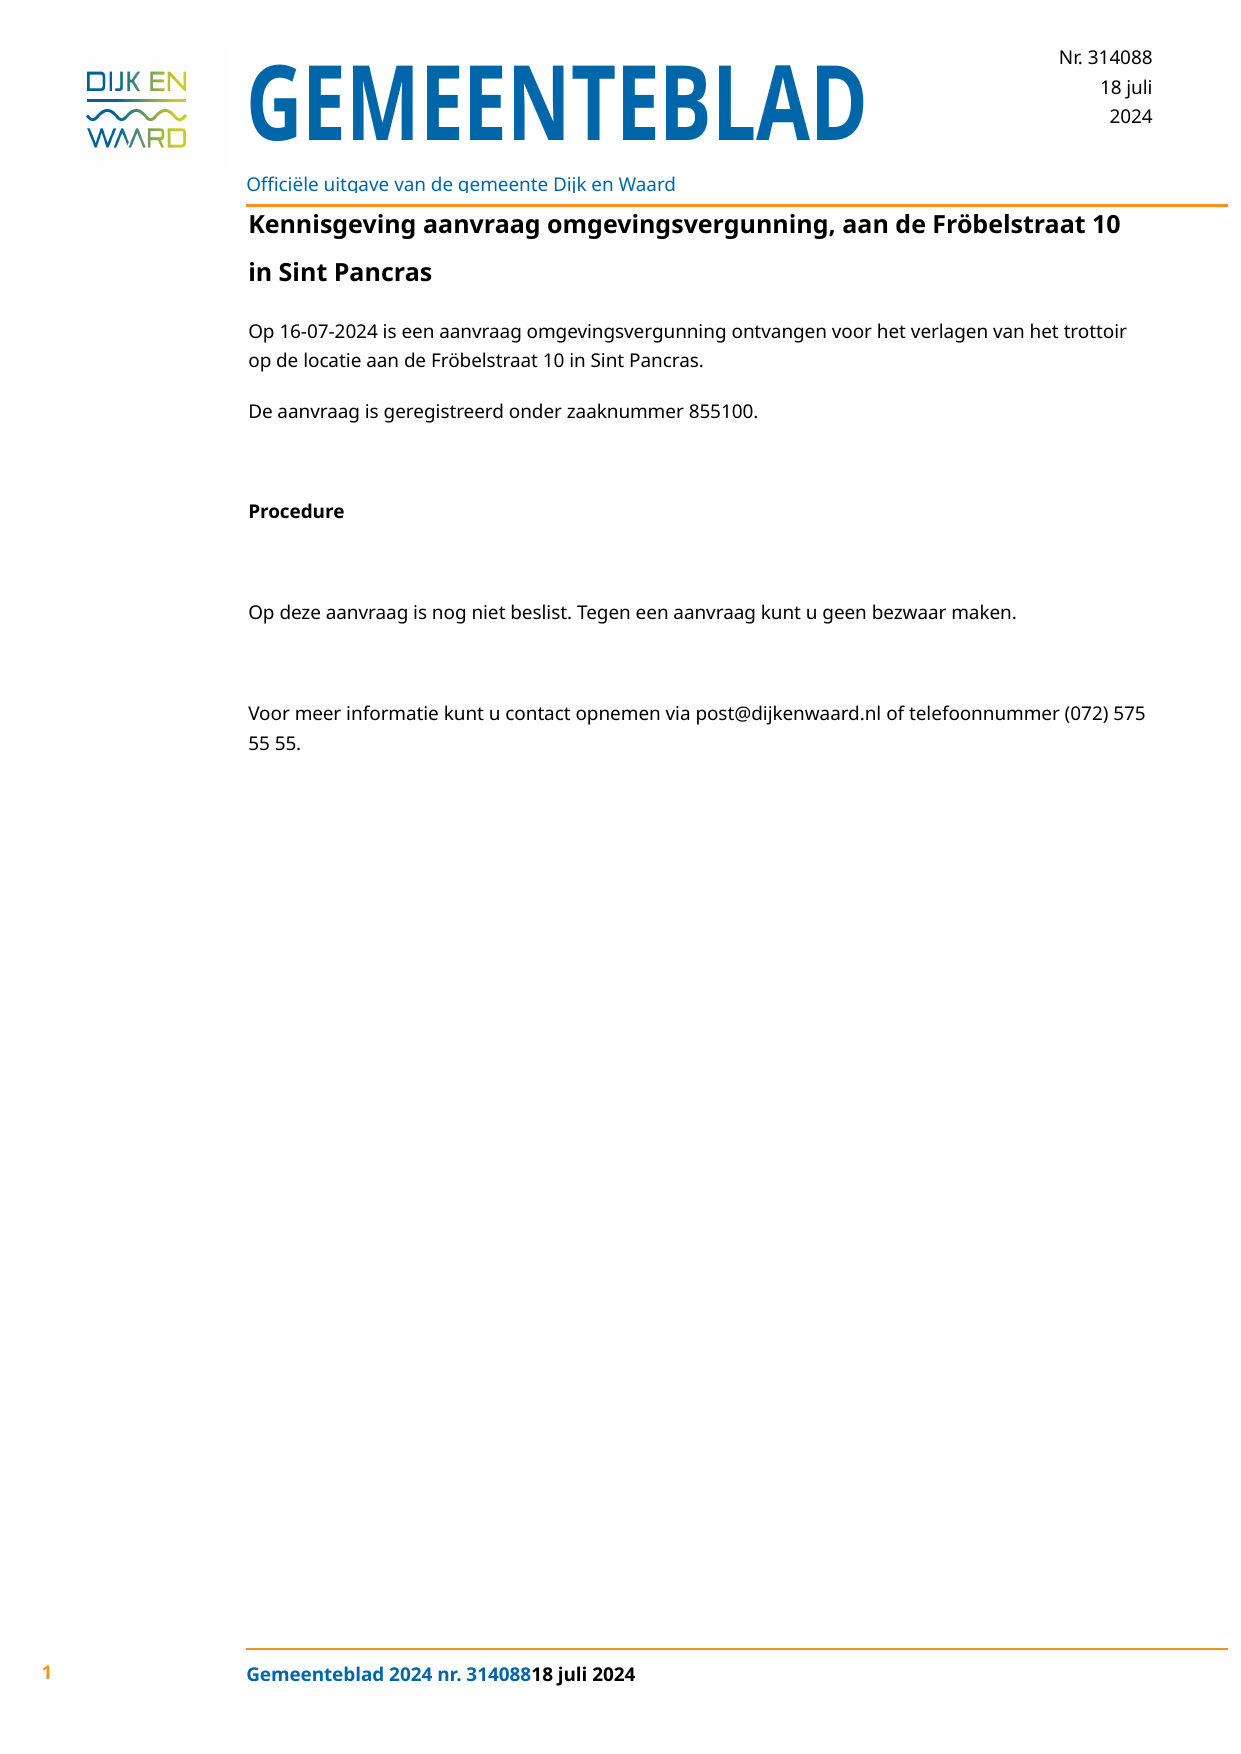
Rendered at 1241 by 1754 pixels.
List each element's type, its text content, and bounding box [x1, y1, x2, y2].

picture [41, 47, 231, 172]
text Op deze aanvraag is nog niet beslist. Tegen een aanvraag kunt u geen bezwaar maken. [248, 599, 1152, 625]
text Kennisgeving aanvraag omgevingsvergunning, aan de Fröbelstraat 10 in Sint Pancras [248, 207, 1152, 288]
text Procedure [248, 499, 1152, 524]
text De aanvraag is geregistreerd onder zaaknummer 855100. [248, 398, 1152, 424]
text Voor meer informatie kunt u contact opnemen via post@dijkenwaard.nl of telefoonnummer (072) 575 55 55. [248, 700, 1152, 756]
text Op 16-07-2024 is een aanvraag omgevingsvergunning ontvangen voor het verlagen van het trottoir op de locatie aan de Fröbelstraat 10 in Sint Pancras. [248, 318, 1152, 373]
